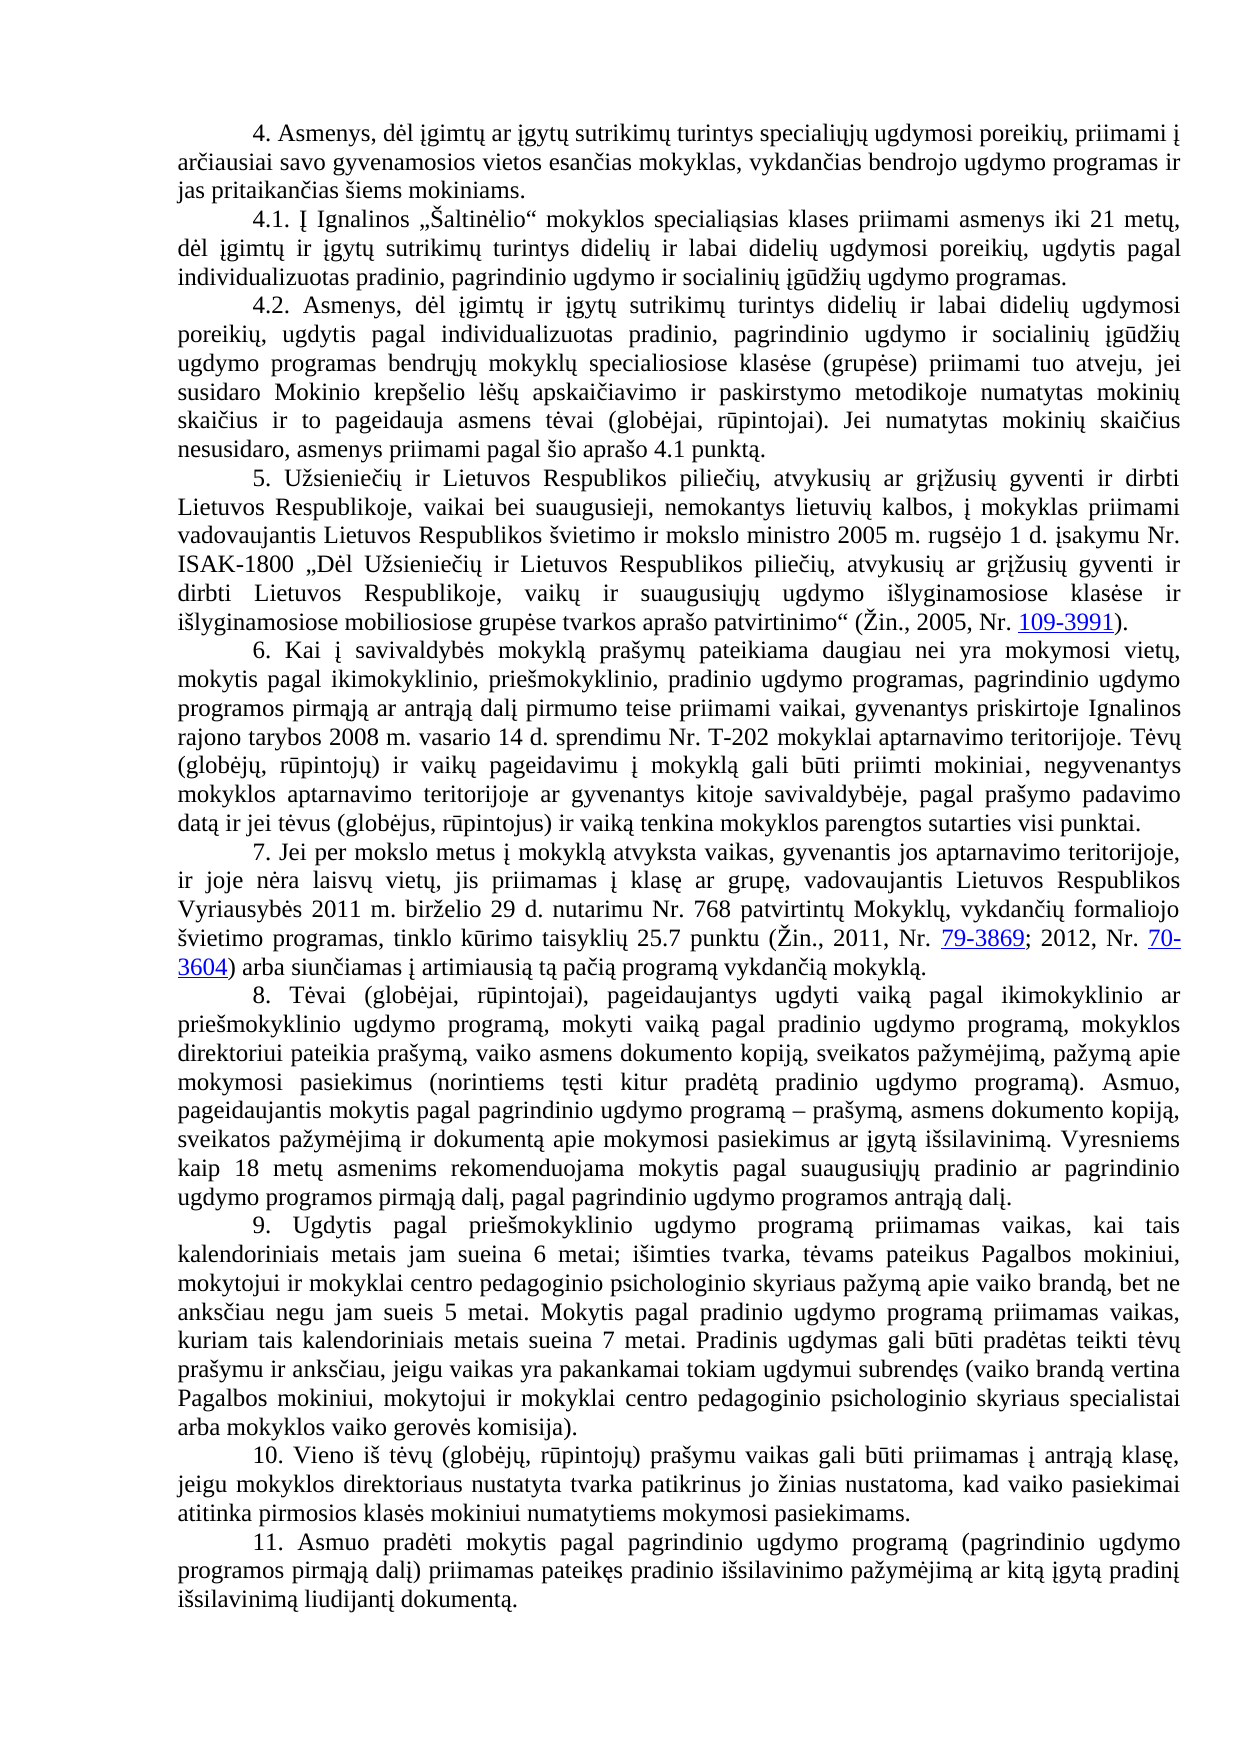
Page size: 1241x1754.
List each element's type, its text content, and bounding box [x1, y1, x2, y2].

text 7. Jei per mokslo metus į mokyklą atvyksta vaikas, gyvenantis jos aptarnavimo teritorijoje, ir joje nėra laisvų vietų, jis priimamas į klasę ar grupę, vadovaujantis Lietuvos Respublikos Vyriausybės 2011 m. birželio 29 d. nutarimu Nr. 768 patvirtintų Mokyklų, vykdančių formaliojo švietimo programas, tinklo kūrimo taisyklių 25.7 punktu (Žin., 2011, Nr. 79-3869; 2012, Nr. 70-3604) arba siunčiamas į artimiausią tą pačią programą vykdančią mokyklą. [177, 837, 1181, 981]
text 4.1. Į Ignalinos „Šaltinėlio“ mokyklos specialiąsias klases priimami asmenys iki 21 metų, dėl įgimtų ir įgytų sutrikimų turintys didelių ir labai didelių ugdymosi poreikių, ugdytis pagal individualizuotas pradinio, pagrindinio ugdymo ir socialinių įgūdžių ugdymo programas. [177, 204, 1181, 291]
text 4.2. Asmenys, dėl įgimtų ir įgytų sutrikimų turintys didelių ir labai didelių ugdymosi poreikių, ugdytis pagal individualizuotas pradinio, pagrindinio ugdymo ir socialinių įgūdžių ugdymo programas bendrųjų mokyklų specialiosiose klasėse (grupėse) priimami tuo atveju, jei susidaro Mokinio krepšelio lėšų apskaičiavimo ir paskirstymo metodikoje numatytas mokinių skaičius ir to pageidauja asmens tėvai (globėjai, rūpintojai). Jei numatytas mokinių skaičius nesusidaro, asmenys priimami pagal šio aprašo 4.1 punktą. [177, 291, 1181, 463]
text 9. Ugdytis pagal priešmokyklinio ugdymo programą priimamas vaikas, kai tais kalendoriniais metais jam sueina 6 metai; išimties tvarka, tėvams pateikus Pagalbos mokiniui, mokytojui ir mokyklai centro pedagoginio psichologinio skyriaus pažymą apie vaiko brandą, bet ne anksčiau negu jam sueis 5 metai. Mokytis pagal pradinio ugdymo programą priimamas vaikas, kuriam tais kalendoriniais metais sueina 7 metai. Pradinis ugdymas gali būti pradėtas teikti tėvų prašymu ir anksčiau, jeigu vaikas yra pakankamai tokiam ugdymui subrendęs (vaiko brandą vertina Pagalbos mokiniui, mokytojui ir mokyklai centro pedagoginio psichologinio skyriaus specialistai arba mokyklos vaiko gerovės komisija). [177, 1211, 1181, 1441]
text 11. Asmuo pradėti mokytis pagal pagrindinio ugdymo programą (pagrindinio ugdymo programos pirmąją dalį) priimamas pateikęs pradinio išsilavinimo pažymėjimą ar kitą įgytą pradinį išsilavinimą liudijantį dokumentą. [177, 1527, 1181, 1613]
text 4. Asmenys, dėl įgimtų ar įgytų sutrikimų turintys specialiųjų ugdymosi poreikių, priimami į arčiausiai savo gyvenamosios vietos esančias mokyklas, vykdančias bendrojo ugdymo programas ir jas pritaikančias šiems mokiniams. [177, 118, 1181, 204]
text 5. Užsieniečių ir Lietuvos Respublikos piliečių, atvykusių ar grįžusių gyventi ir dirbti Lietuvos Respublikoje, vaikai bei suaugusieji, nemokantys lietuvių kalbos, į mokyklas priimami vadovaujantis Lietuvos Respublikos švietimo ir mokslo ministro 2005 m. rugsėjo 1 d. įsakymu Nr. ISAK-1800 „Dėl Užsieniečių ir Lietuvos Respublikos piliečių, atvykusių ar grįžusių gyventi ir dirbti Lietuvos Respublikoje, vaikų ir suaugusiųjų ugdymo išlyginamosiose klasėse ir išlyginamosiose mobiliosiose grupėse tvarkos aprašo patvirtinimo“ (Žin., 2005, Nr. 109-3991). [177, 463, 1181, 636]
text 6. Kai į savivaldybės mokyklą prašymų pateikiama daugiau nei yra mokymosi vietų, mokytis pagal ikimokyklinio, priešmokyklinio, pradinio ugdymo programas, pagrindinio ugdymo programos pirmąją ar antrąją dalį pirmumo teise priimami vaikai, gyvenantys priskirtoje Ignalinos rajono tarybos 2008 m. vasario 14 d. sprendimu Nr. T-202 mokyklai aptarnavimo teritorijoje. Tėvų (globėjų, rūpintojų) ir vaikų pageidavimu į mokyklą gali būti priimti mokiniai, negyvenantys mokyklos aptarnavimo teritorijoje ar gyvenantys kitoje savivaldybėje, pagal prašymo padavimo datą ir jei tėvus (globėjus, rūpintojus) ir vaiką tenkina mokyklos parengtos sutarties visi punktai. [177, 636, 1181, 837]
text 10. Vieno iš tėvų (globėjų, rūpintojų) prašymu vaikas gali būti priimamas į antrąją klasę, jeigu mokyklos direktoriaus nustatyta tvarka patikrinus jo žinias nustatoma, kad vaiko pasiekimai atitinka pirmosios klasės mokiniui numatytiems mokymosi pasiekimams. [177, 1441, 1181, 1527]
text 8. Tėvai (globėjai, rūpintojai), pageidaujantys ugdyti vaiką pagal ikimokyklinio ar priešmokyklinio ugdymo programą, mokyti vaiką pagal pradinio ugdymo programą, mokyklos direktoriui pateikia prašymą, vaiko asmens dokumento kopiją, sveikatos pažymėjimą, pažymą apie mokymosi pasiekimus (norintiems tęsti kitur pradėtą pradinio ugdymo programą). Asmuo, pageidaujantis mokytis pagal pagrindinio ugdymo programą – prašymą, asmens dokumento kopiją, sveikatos pažymėjimą ir dokumentą apie mokymosi pasiekimus ar įgytą išsilavinimą. Vyresniems kaip 18 metų asmenims rekomenduojama mokytis pagal suaugusiųjų pradinio ar pagrindinio ugdymo programos pirmąją dalį, pagal pagrindinio ugdymo programos antrąją dalį. [177, 981, 1181, 1211]
